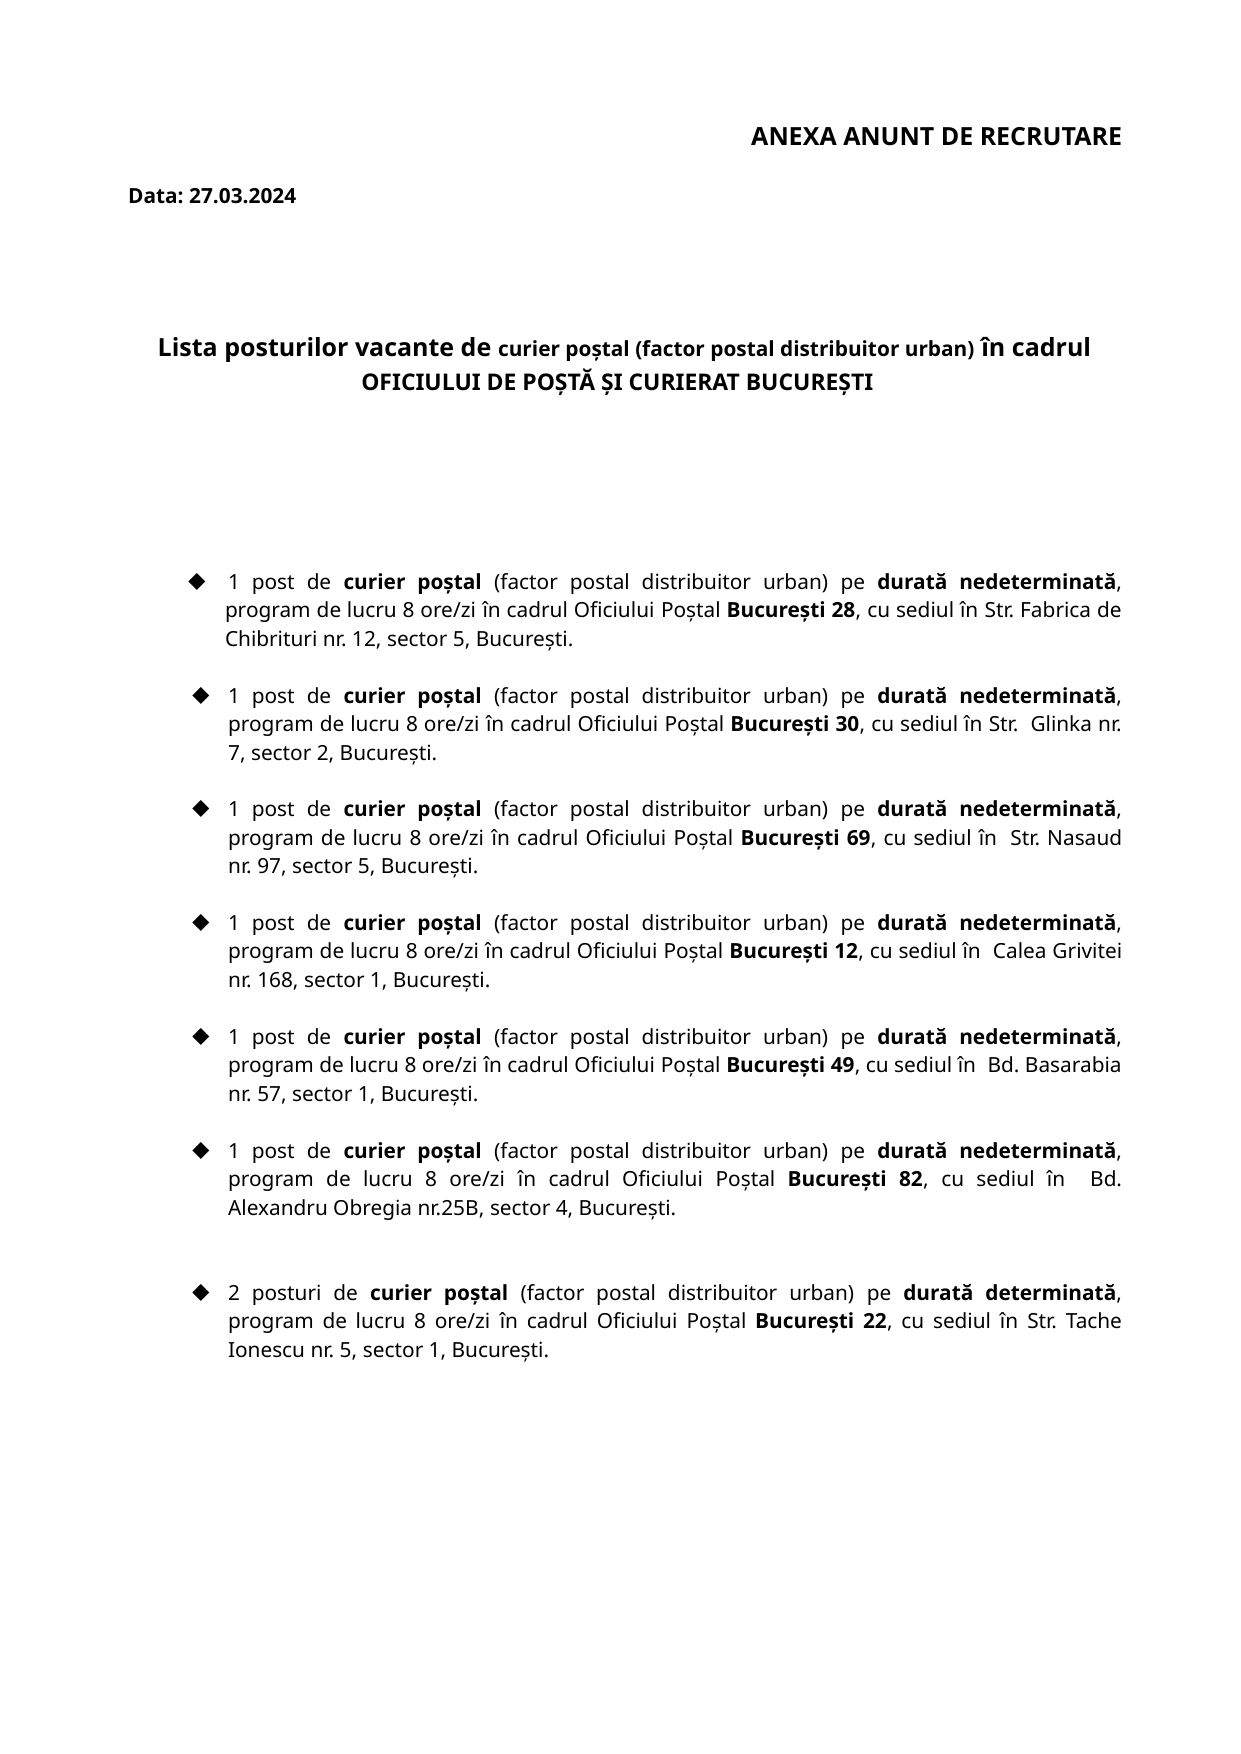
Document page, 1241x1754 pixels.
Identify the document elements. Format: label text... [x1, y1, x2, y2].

list 1 post de curier poștal (factor postal distribuitor urban) pe durată nedeterminată, program de lucru 8 ore/zi în cadrul Oficiului Poștal București 69, cu sediul în Str. Nasaud nr. 97, sector 5, București. [190, 794, 1122, 880]
text Data: 27.03.2024 [118, 181, 1122, 209]
list 1 post de curier poștal (factor postal distribuitor urban) pe durată nedeterminată, program de lucru 8 ore/zi în cadrul Oficiului Poștal București 82, cu sediul în Bd. Alexandru Obregia nr.25B, sector 4, București. [190, 1136, 1122, 1221]
list 1 post de curier poștal (factor postal distribuitor urban) pe durată nedeterminată, program de lucru 8 ore/zi în cadrul Oficiului Poștal București 30, cu sediul în Str. Glinka nr. 7, sector 2, București. [190, 681, 1122, 766]
list 1 post de curier poștal (factor postal distribuitor urban) pe durată nedeterminată, program de lucru 8 ore/zi în cadrul Oficiului Poștal București 28, cu sediul în Str. Fabrica de Chibrituri nr. 12, sector 5, București. [186, 567, 1122, 652]
list 2 posturi de curier poștal (factor postal distribuitor urban) pe durată determinată, program de lucru 8 ore/zi în cadrul Oficiului Poștal București 22, cu sediul în Str. Tache Ionescu nr. 5, sector 1, București. [190, 1278, 1122, 1363]
list 1 post de curier poștal (factor postal distribuitor urban) pe durată nedeterminată, program de lucru 8 ore/zi în cadrul Oficiului Poștal București 12, cu sediul în Calea Grivitei nr. 168, sector 1, București. [190, 908, 1122, 993]
text ANEXA ANUNT DE RECRUTARE [99, 118, 1122, 152]
list 1 post de curier poștal (factor postal distribuitor urban) pe durată nedeterminată, program de lucru 8 ore/zi în cadrul Oficiului Poștal București 49, cu sediul în Bd. Basarabia nr. 57, sector 1, București. [190, 1022, 1122, 1107]
text Lista posturilor vacante de curier poștal (factor postal distribuitor urban) în cadrul OFICIULUI DE POŞTĂ ȘI CURIERAT BUCUREŞTI [118, 323, 1122, 397]
